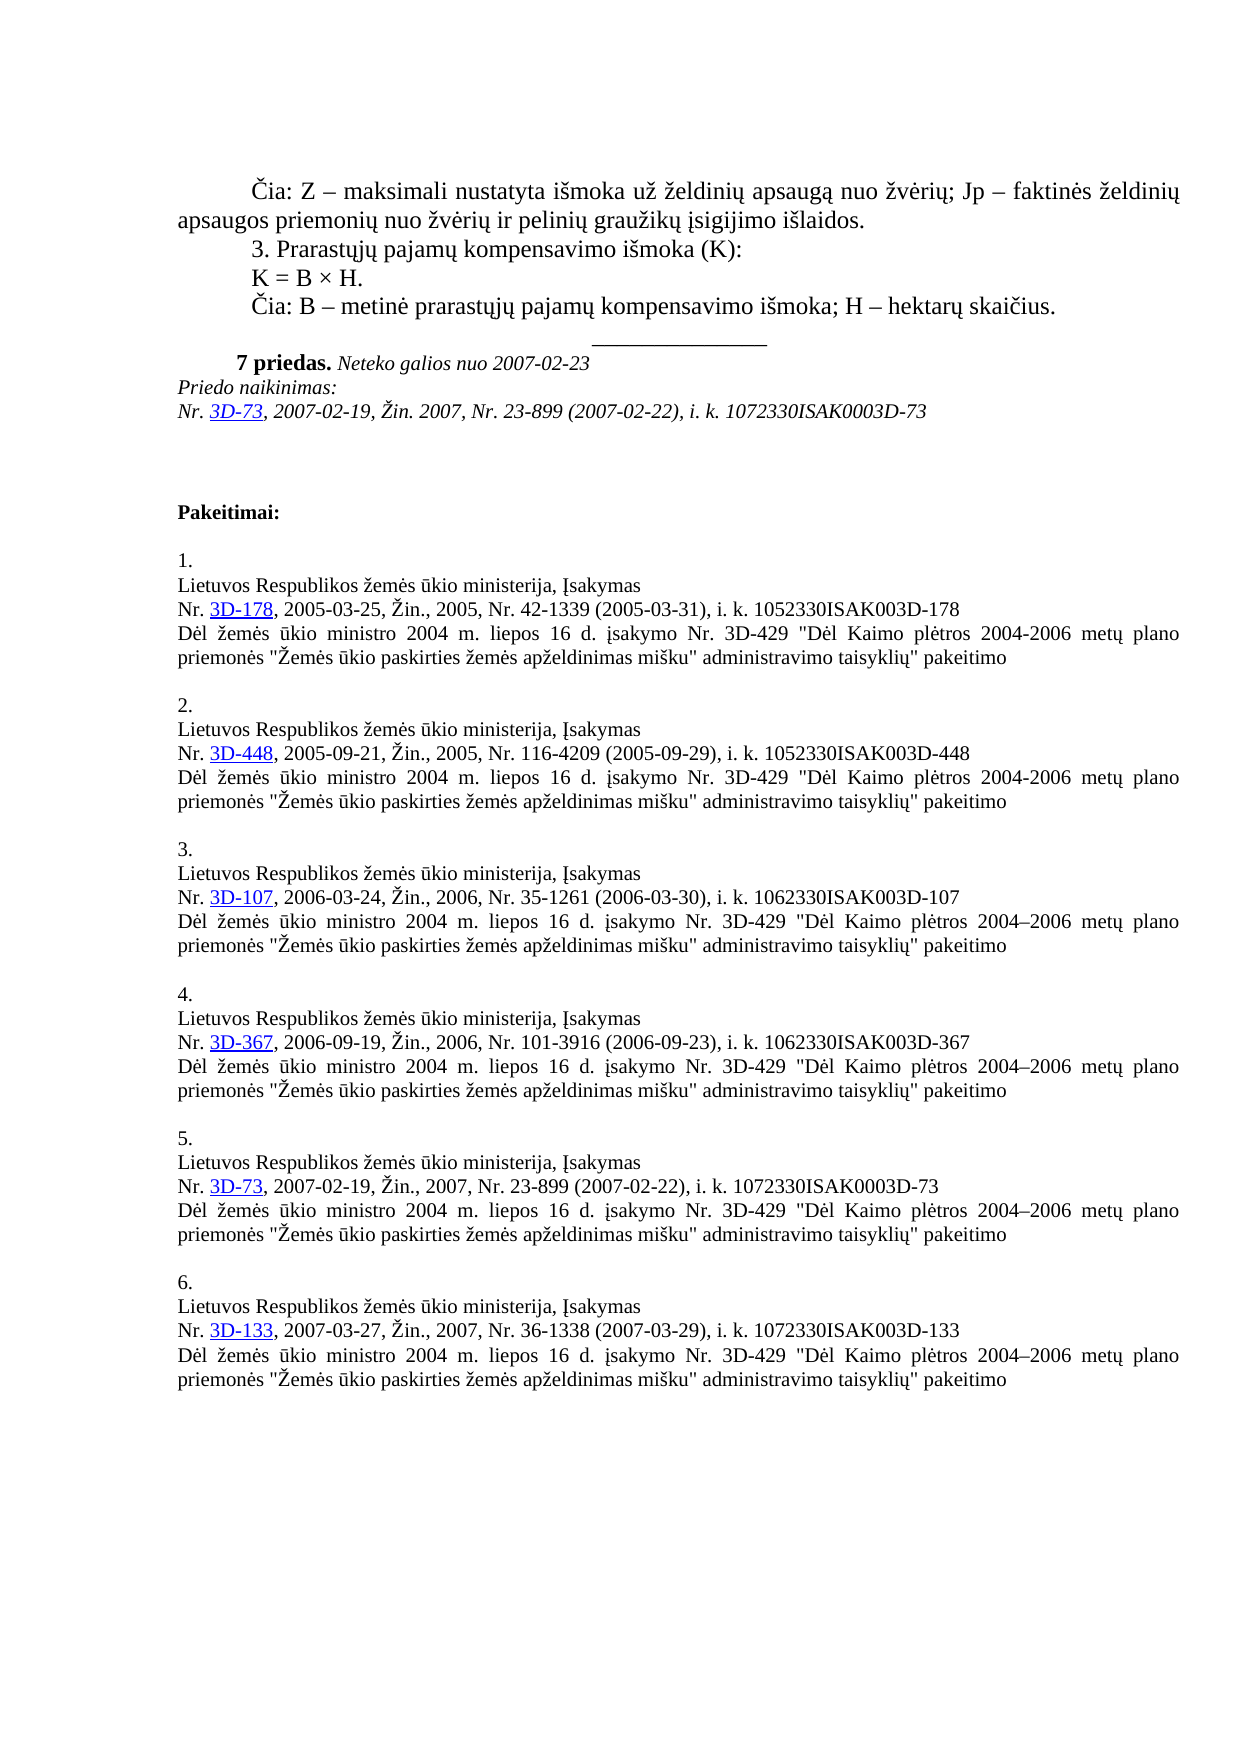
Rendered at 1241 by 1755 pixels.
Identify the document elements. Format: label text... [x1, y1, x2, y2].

text Dėl žemės ūkio ministro 2004 m. liepos 16 d. įsakymo Nr. 3D-429 "Dėl Kaimo plėtros 2004-2006 metų plano priemonės "Žemės ūkio paskirties žemės apželdinimas mišku" administravimo taisyklių" pakeitimo [177, 765, 1181, 813]
text Nr. 3D-73, 2007-02-19, Žin. 2007, Nr. 23-899 (2007-02-22), i. k. 1072330ISAK0003D-73 [177, 399, 1181, 423]
text Nr. 3D-178, 2005-03-25, Žin., 2005, Nr. 42-1339 (2005-03-31), i. k. 1052330ISAK003D-178 [177, 597, 1181, 621]
text Dėl žemės ūkio ministro 2004 m. liepos 16 d. įsakymo Nr. 3D-429 "Dėl Kaimo plėtros 2004–2006 metų plano priemonės "Žemės ūkio paskirties žemės apželdinimas mišku" administravimo taisyklių" pakeitimo [177, 1198, 1181, 1246]
text ______________ [177, 320, 1181, 349]
text Nr. 3D-73, 2007-02-19, Žin., 2007, Nr. 23-899 (2007-02-22), i. k. 1072330ISAK0003D-73 [177, 1174, 1181, 1198]
text 6. [177, 1270, 1181, 1294]
text 5. [177, 1126, 1181, 1150]
text 3. [177, 837, 1181, 861]
text Dėl žemės ūkio ministro 2004 m. liepos 16 d. įsakymo Nr. 3D-429 "Dėl Kaimo plėtros 2004–2006 metų plano priemonės "Žemės ūkio paskirties žemės apželdinimas mišku" administravimo taisyklių" pakeitimo [177, 909, 1181, 957]
text 2. [177, 693, 1181, 717]
text 3. Prarastųjų pajamų kompensavimo išmoka (K): [177, 234, 1181, 263]
text 7 priedas. Neteko galios nuo 2007-02-23 [177, 349, 1181, 375]
text Dėl žemės ūkio ministro 2004 m. liepos 16 d. įsakymo Nr. 3D-429 "Dėl Kaimo plėtros 2004–2006 metų plano priemonės "Žemės ūkio paskirties žemės apželdinimas mišku" administravimo taisyklių" pakeitimo [177, 1342, 1181, 1391]
text Lietuvos Respublikos žemės ūkio ministerija, Įsakymas [177, 572, 1181, 597]
text Nr. 3D-107, 2006-03-24, Žin., 2006, Nr. 35-1261 (2006-03-30), i. k. 1062330ISAK003D-107 [177, 885, 1181, 909]
text 4. [177, 982, 1181, 1006]
text 1. [177, 548, 1181, 572]
text Nr. 3D-367, 2006-09-19, Žin., 2006, Nr. 101-3916 (2006-09-23), i. k. 1062330ISAK003D-367 [177, 1030, 1181, 1054]
text Pakeitimai: [177, 500, 1181, 524]
text Dėl žemės ūkio ministro 2004 m. liepos 16 d. įsakymo Nr. 3D-429 "Dėl Kaimo plėtros 2004–2006 metų plano priemonės "Žemės ūkio paskirties žemės apželdinimas mišku" administravimo taisyklių" pakeitimo [177, 1054, 1181, 1102]
text Lietuvos Respublikos žemės ūkio ministerija, Įsakymas [177, 1294, 1181, 1318]
text Čia: B – metinė prarastųjų pajamų kompensavimo išmoka; H – hektarų skaičius. [177, 291, 1181, 320]
text Lietuvos Respublikos žemės ūkio ministerija, Įsakymas [177, 717, 1181, 741]
text Priedo naikinimas: [177, 375, 1181, 399]
text Lietuvos Respublikos žemės ūkio ministerija, Įsakymas [177, 861, 1181, 885]
text Nr. 3D-133, 2007-03-27, Žin., 2007, Nr. 36-1338 (2007-03-29), i. k. 1072330ISAK003D-133 [177, 1318, 1181, 1342]
text Nr. 3D-448, 2005-09-21, Žin., 2005, Nr. 116-4209 (2005-09-29), i. k. 1052330ISAK003D-448 [177, 741, 1181, 765]
text Dėl žemės ūkio ministro 2004 m. liepos 16 d. įsakymo Nr. 3D-429 "Dėl Kaimo plėtros 2004-2006 metų plano priemonės "Žemės ūkio paskirties žemės apželdinimas mišku" administravimo taisyklių" pakeitimo [177, 621, 1181, 669]
text Lietuvos Respublikos žemės ūkio ministerija, Įsakymas [177, 1006, 1181, 1030]
text K = B × H. [177, 263, 1181, 291]
text Lietuvos Respublikos žemės ūkio ministerija, Įsakymas [177, 1150, 1181, 1174]
text Čia: Z – maksimali nustatyta išmoka už želdinių apsaugą nuo žvėrių; Jp – faktinės želdinių apsaugos priemonių nuo žvėrių ir pelinių graužikų įsigijimo išlaidos. [177, 176, 1181, 234]
